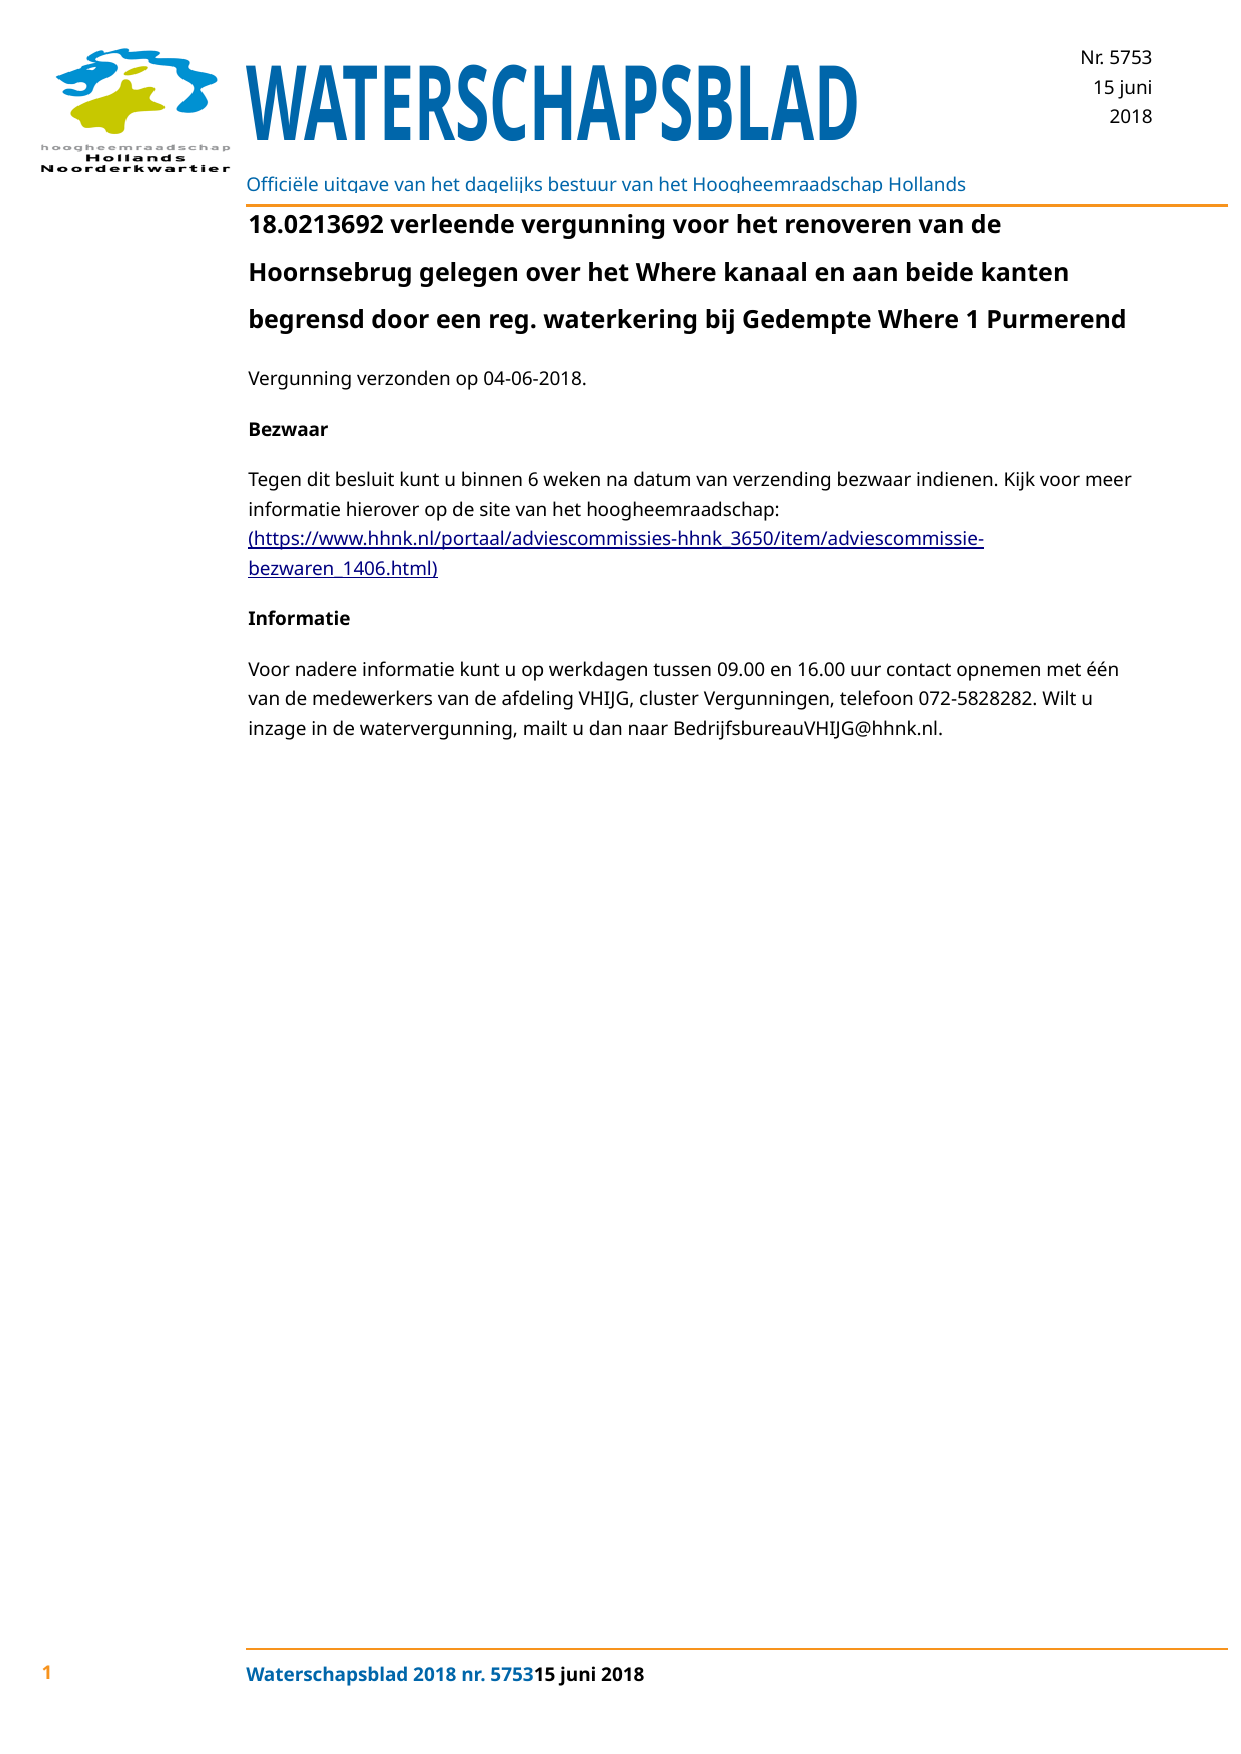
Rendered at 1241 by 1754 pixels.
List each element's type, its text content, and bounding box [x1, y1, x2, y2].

text Bezwaar [248, 416, 1152, 442]
text Tegen dit besluit kunt u binnen 6 weken na datum van verzending bezwaar indienen. Kijk voor meer informatie hierover op de site van het hoogheemraadschap: (https://www.hhnk.nl/portaal/adviescommissies-hhnk_3650/item/adviescommissie-bezwaren_1406.html) [248, 466, 1152, 581]
picture [41, 47, 231, 172]
text Informatie [248, 606, 1152, 631]
text Vergunning verzonden op 04-06-2018. [248, 366, 1152, 391]
text Voor nadere informatie kunt u op werkdagen tussen 09.00 en 16.00 uur contact opnemen met één van de medewerkers van de afdeling VHIJG, cluster Vergunningen, telefoon 072-5828282. Wilt u inzage in de watervergunning, mailt u dan naar BedrijfsbureauVHIJG@hhnk.nl. [248, 656, 1152, 741]
text 18.0213692 verleende vergunning voor het renoveren van de Hoornsebrug gelegen over het Where kanaal en aan beide kanten begrensd door een reg. waterkering bij Gedempte Where 1 Purmerend [248, 207, 1152, 336]
